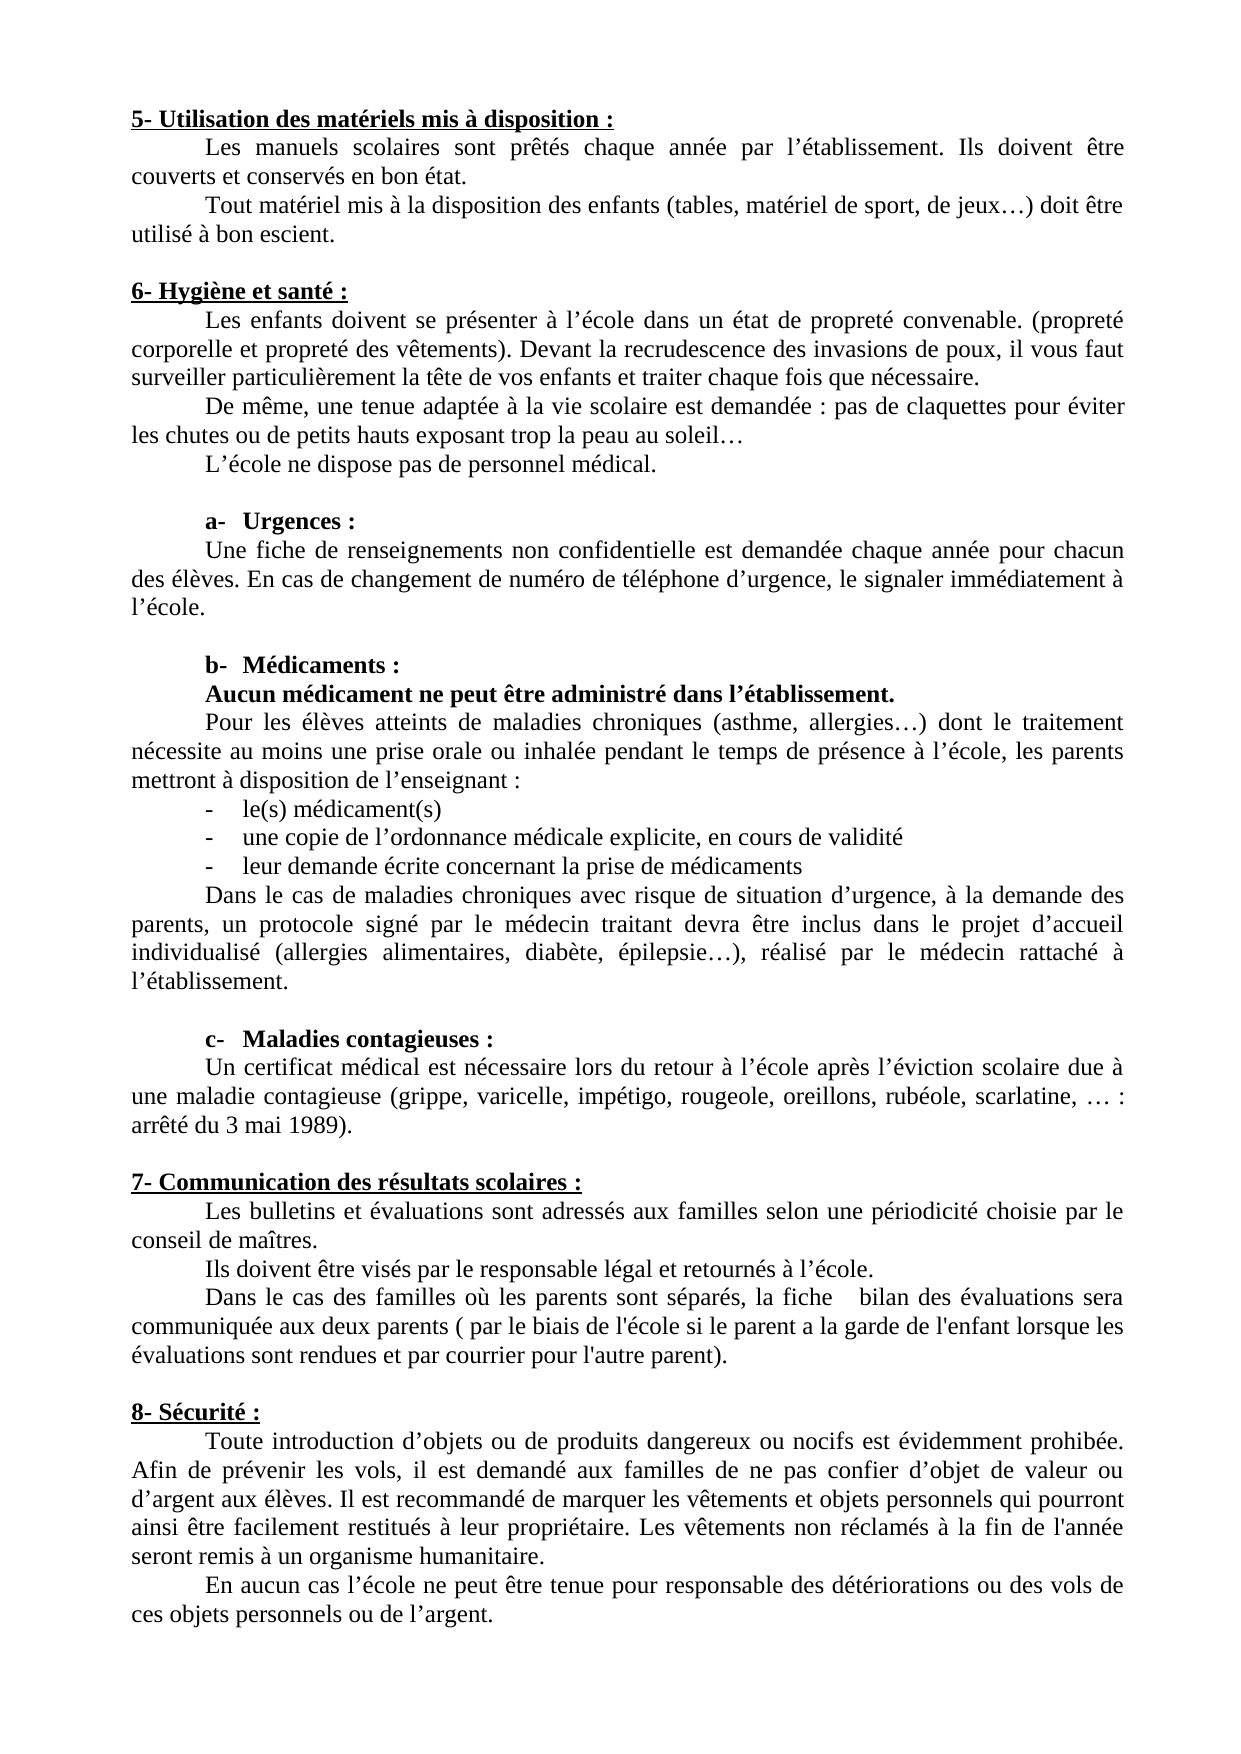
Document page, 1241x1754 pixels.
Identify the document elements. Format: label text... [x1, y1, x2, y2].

text 5- Utilisation des matériels mis à disposition : [131, 104, 1125, 132]
text Dans le cas des familles où les parents sont séparés, la fiche bilan des évaluations sera communiquée aux deux parents ( par le biais de l'école si le parent a la garde de l'enfant lorsque les évaluations sont rendues et par courrier pour l'autre parent). [131, 1282, 1125, 1369]
text De même, une tenue adaptée à la vie scolaire est demandée : pas de claquettes pour éviter les chutes ou de petits hauts exposant trop la peau au soleil… [131, 391, 1125, 449]
text Aucun médicament ne peut être administré dans l’établissement. [205, 679, 1125, 707]
list leur demande écrite concernant la prise de médicaments [205, 851, 1125, 880]
list Médicaments : [205, 650, 1125, 679]
text Les bulletins et évaluations sont adressés aux familles selon une périodicité choisie par le conseil de maîtres. [131, 1196, 1125, 1254]
list Urgences : [205, 506, 1125, 535]
text L’école ne dispose pas de personnel médical. [131, 449, 1125, 477]
text Les manuels scolaires sont prêtés chaque année par l’établissement. Ils doivent être couverts et conservés en bon état. [131, 132, 1125, 190]
text Une fiche de renseignements non confidentielle est demandée chaque année pour chacun des élèves. En cas de changement de numéro de téléphone d’urgence, le signaler immédiatement à l’école. [131, 535, 1125, 621]
text Dans le cas de maladies chroniques avec risque de situation d’urgence, à la demande des parents, un protocole signé par le médecin traitant devra être inclus dans le projet d’accueil individualisé (allergies alimentaires, diabète, épilepsie…), réalisé par le médecin rattaché à l’établissement. [131, 880, 1125, 995]
list Maladies contagieuses : [205, 1024, 1125, 1052]
text Un certificat médical est nécessaire lors du retour à l’école après l’éviction scolaire due à une maladie contagieuse (grippe, varicelle, impétigo, rougeole, oreillons, rubéole, scarlatine, … : arrêté du 3 mai 1989). [131, 1052, 1125, 1139]
text Tout matériel mis à la disposition des enfants (tables, matériel de sport, de jeux…) doit être utilisé à bon escient. [131, 190, 1125, 247]
text Ils doivent être visés par le responsable légal et retournés à l’école. [131, 1254, 1125, 1282]
text Les enfants doivent se présenter à l’école dans un état de propreté convenable. (propreté corporelle et propreté des vêtements). Devant la recrudescence des invasions de poux, il vous faut surveiller particulièrement la tête de vos enfants et traiter chaque fois que nécessaire. [131, 305, 1125, 391]
list le(s) médicament(s) [205, 794, 1125, 822]
text Toute introduction d’objets ou de produits dangereux ou nocifs est évidemment prohibée. Afin de prévenir les vols, il est demandé aux familles de ne pas confier d’objet de valeur ou d’argent aux élèves. Il est recommandé de marquer les vêtements et objets personnels qui pourront ainsi être facilement restitués à leur propriétaire. Les vêtements non réclamés à la fin de l'année seront remis à un organisme humanitaire. [131, 1426, 1125, 1570]
text 7- Communication des résultats scolaires : [131, 1167, 1125, 1196]
text Pour les élèves atteints de maladies chroniques (asthme, allergies…) dont le traitement nécessite au moins une prise orale ou inhalée pendant le temps de présence à l’école, les parents mettront à disposition de l’enseignant : [131, 707, 1125, 794]
list une copie de l’ordonnance médicale explicite, en cours de validité [205, 822, 1125, 851]
text 6- Hygiène et santé : [131, 276, 1125, 305]
text 8- Sécurité : [131, 1397, 1125, 1426]
text En aucun cas l’école ne peut être tenue pour responsable des détériorations ou des vols de ces objets personnels ou de l’argent. [131, 1570, 1125, 1627]
